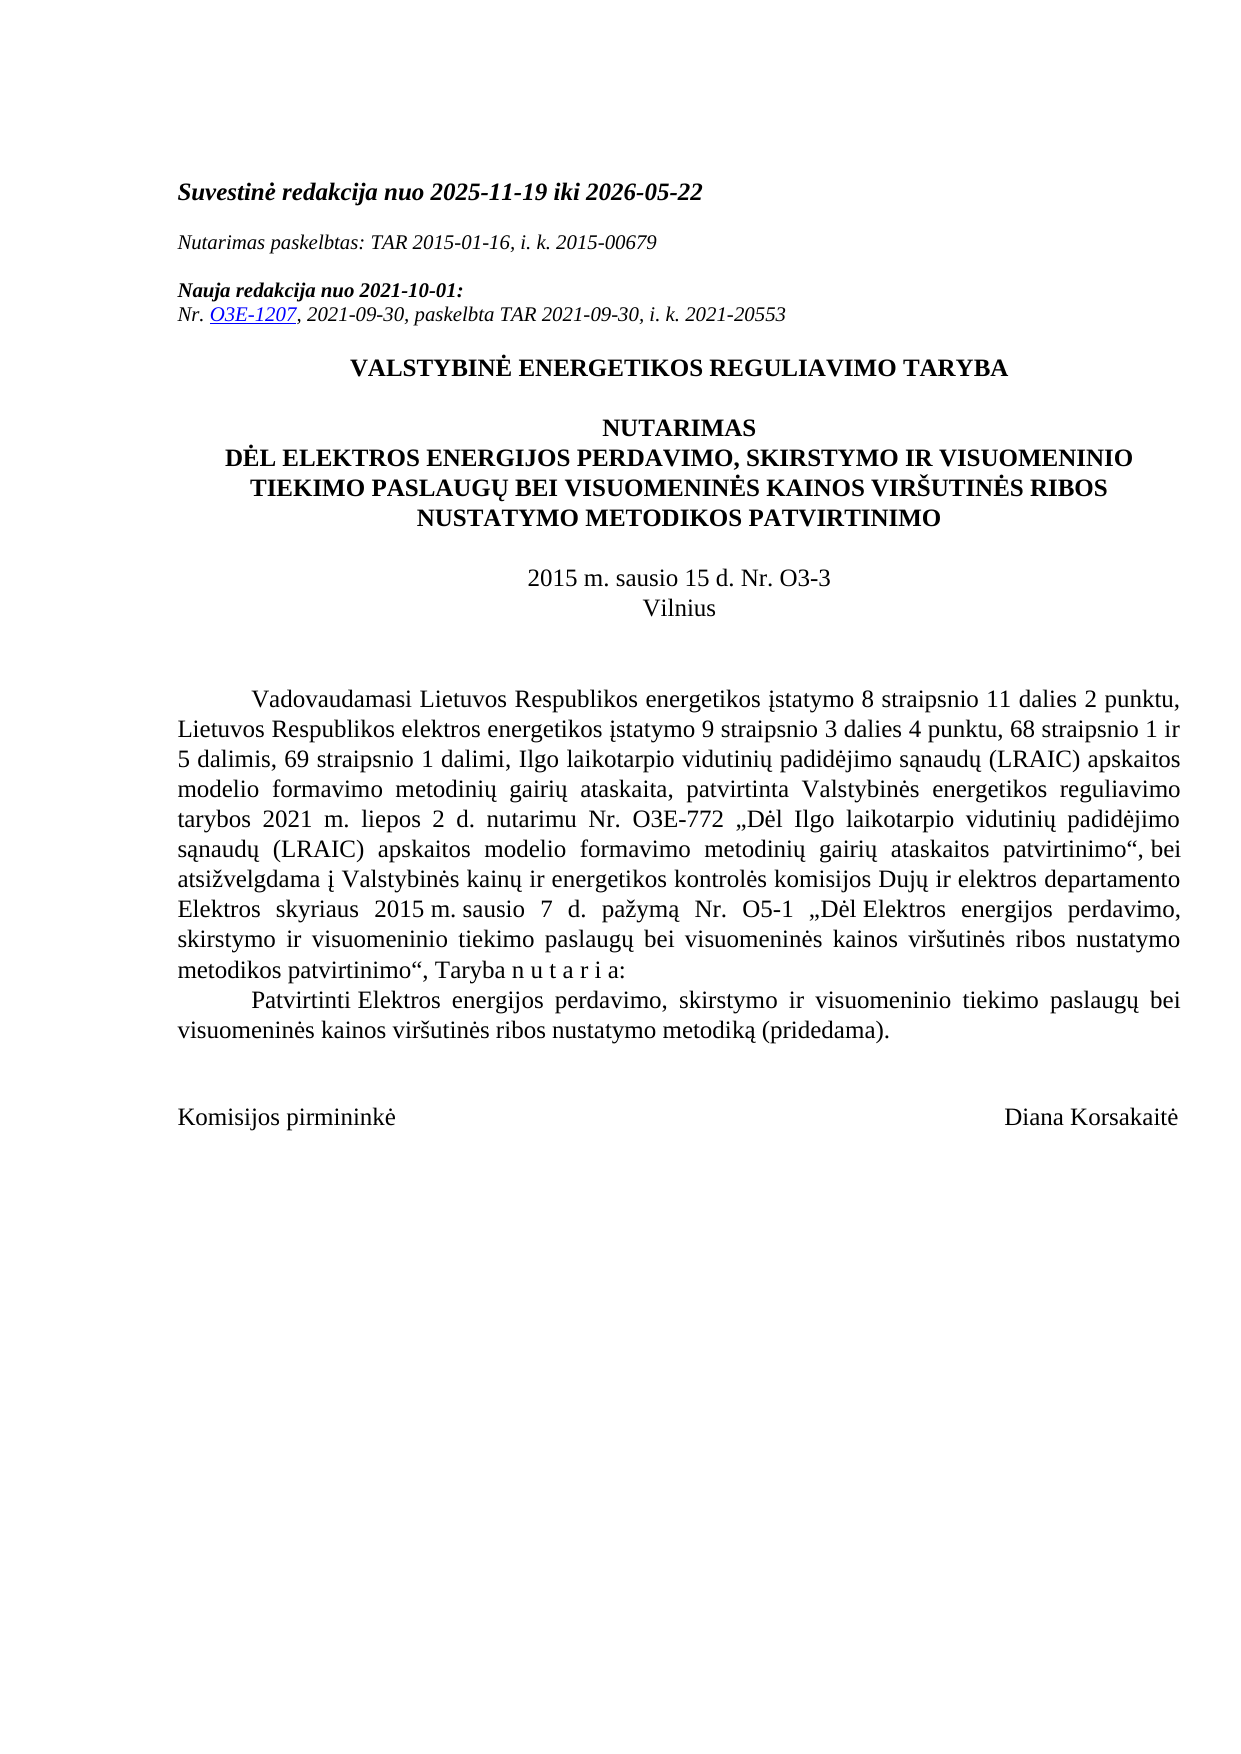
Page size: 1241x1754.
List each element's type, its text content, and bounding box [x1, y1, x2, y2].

text Nr. O3E-1207, 2021-09-30, paskelbta TAR 2021-09-30, i. k. 2021-20553 [177, 302, 1181, 326]
text Vadovaudamasi Lietuvos Respublikos energetikos įstatymo 8 straipsnio 11 dalies 2 punktu, Lietuvos Respublikos elektros energetikos įstatymo 9 straipsnio 3 dalies 4 punktu, 68 straipsnio 1 ir 5 dalimis, 69 straipsnio 1 dalimi, Ilgo laikotarpio vidutinių padidėjimo sąnaudų (LRAIC) apskaitos modelio formavimo metodinių gairių ataskaita, patvirtinta Valstybinės energetikos reguliavimo tarybos 2021 m. liepos 2 d. nutarimu Nr. O3E-772 „Dėl Ilgo laikotarpio vidutinių padidėjimo sąnaudų (LRAIC) apskaitos modelio formavimo metodinių gairių ataskaitos patvirtinimo“, bei atsižvelgdama į Valstybinės kainų ir energetikos kontrolės komisijos Dujų ir elektros departamento Elektros skyriaus 2015 m. sausio 7 d. pažymą Nr. O5-1 „Dėl Elektros energijos perdavimo, skirstymo ir visuomeninio tiekimo paslaugų bei visuomeninės kainos viršutinės ribos nustatymo metodikos patvirtinimo“, Taryba n u t a r i a: [177, 684, 1181, 983]
text Suvestinė redakcija nuo 2025-11-19 iki 2026-05-22 [177, 177, 1181, 206]
text Nutarimas paskelbtas: TAR 2015-01-16, i. k. 2015-00679 [177, 230, 1181, 254]
text Komisijos pirmininkė Diana Korsakaitė [177, 1102, 1181, 1131]
text 2015 m. sausio 15 d. Nr. O3-3 [177, 563, 1181, 592]
text VALSTYBINĖ ENERGETIKOS REGULIAVIMO TARYBA [177, 353, 1181, 381]
text NUTARIMAS [177, 413, 1181, 442]
text Patvirtinti Elektros energijos perdavimo, skirstymo ir visuomeninio tiekimo paslaugų bei visuomeninės kainos viršutinės ribos nustatymo metodiką (pridedama). [177, 985, 1181, 1044]
text Nauja redakcija nuo 2021-10-01: [177, 278, 1181, 302]
text Vilnius [177, 593, 1181, 622]
text DĖL ELEKTROS ENERGIJOS PERDAVIMO, SKIRSTYMO IR VISUOMENINIO TIEKIMO PASLAUGŲ BEI VISUOMENINĖS KAINOS VIRŠUTINĖS RIBOS NUSTATYMO METODIKOS PATVIRTINIMO [177, 443, 1181, 532]
